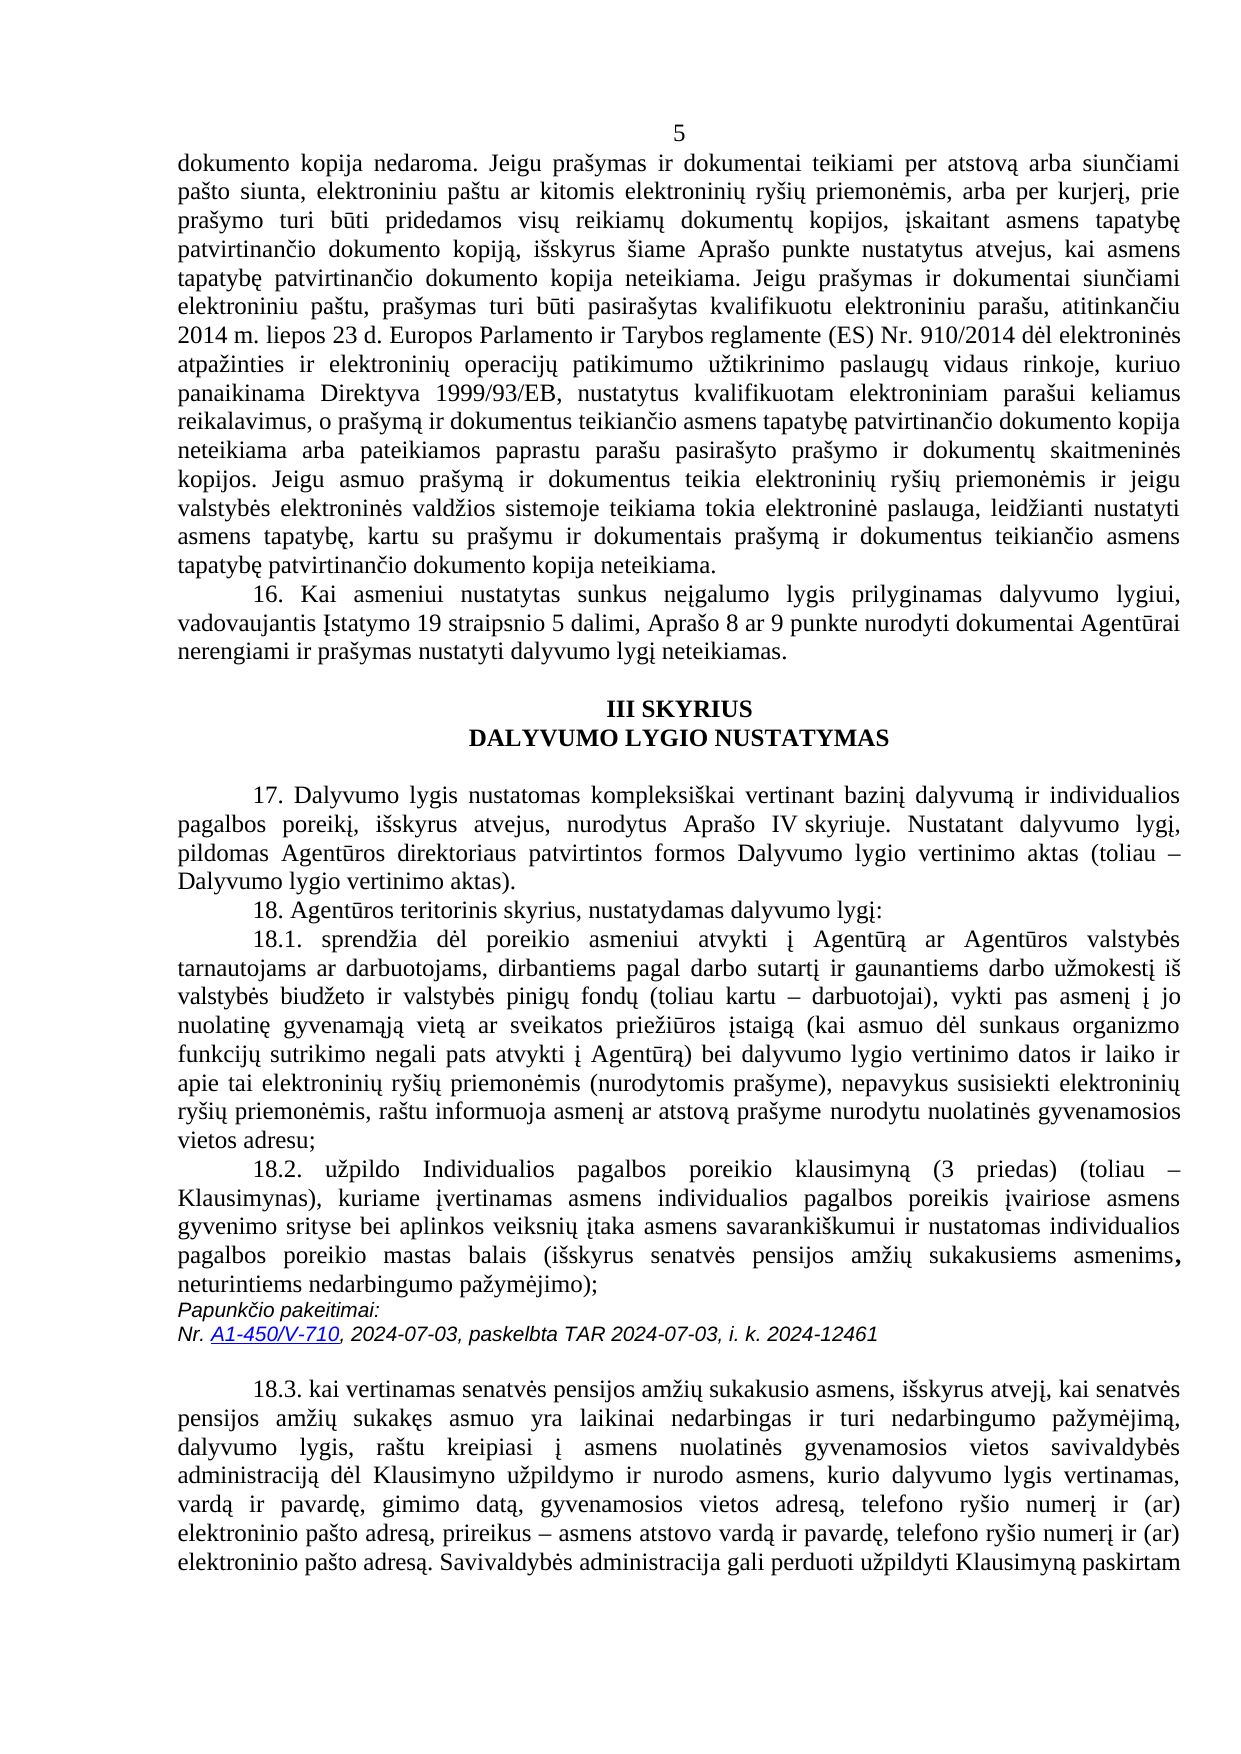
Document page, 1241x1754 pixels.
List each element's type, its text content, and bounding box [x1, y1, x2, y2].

text 18.3. kai vertinamas senatvės pensijos amžių sukakusio asmens, išskyrus atvejį, kai senatvės pensijos amžių sukakęs asmuo yra laikinai nedarbingas ir turi nedarbingumo pažymėjimą, dalyvumo lygis, raštu kreipiasi į asmens nuolatinės gyvenamosios vietos savivaldybės administraciją dėl Klausimyno užpildymo ir nurodo asmens, kurio dalyvumo lygis vertinamas, vardą ir pavardę, gimimo datą, gyvenamosios vietos adresą, telefono ryšio numerį ir (ar) elektroninio pašto adresą, prireikus – asmens atstovo vardą ir pavardę, telefono ryšio numerį ir (ar) elektroninio pašto adresą. Savivaldybės administracija gali perduoti užpildyti Klausimyną paskirtam [177, 1374, 1181, 1576]
text 18.1. sprendžia dėl poreikio asmeniui atvykti į Agentūrą ar Agentūros valstybės tarnautojams ar darbuotojams, dirbantiems pagal darbo sutartį ir gaunantiems darbo užmokestį iš valstybės biudžeto ir valstybės pinigų fondų (toliau kartu – darbuotojai), vykti pas asmenį į jo nuolatinę gyvenamąją vietą ar sveikatos priežiūros įstaigą (kai asmuo dėl sunkaus organizmo funkcijų sutrikimo negali pats atvykti į Agentūrą) bei dalyvumo lygio vertinimo datos ir laiko ir apie tai elektroninių ryšių priemonėmis (nurodytomis prašyme), nepavykus susisiekti elektroninių ryšių priemonėmis, raštu informuoja asmenį ar atstovą prašyme nurodytu nuolatinės gyvenamosios vietos adresu; [177, 924, 1181, 1154]
text 18.2. užpildo Individualios pagalbos poreikio klausimyną (3 priedas) (toliau – Klausimynas), kuriame įvertinamas asmens individualios pagalbos poreikis įvairiose asmens gyvenimo srityse bei aplinkos veiksnių įtaka asmens savarankiškumui ir nustatomas individualios pagalbos poreikio mastas balais (išskyrus senatvės pensijos amžių sukakusiems asmenims, neturintiems nedarbingumo pažymėjimo); [177, 1154, 1181, 1298]
text 18. Agentūros teritorinis skyrius, nustatydamas dalyvumo lygį: [177, 895, 1181, 924]
text Papunkčio pakeitimai: [177, 1298, 1181, 1322]
text dokumento kopija nedaroma. Jeigu prašymas ir dokumentai teikiami per atstovą arba siunčiami pašto siunta, elektroniniu paštu ar kitomis elektroninių ryšių priemonėmis, arba per kurjerį, prie prašymo turi būti pridedamos visų reikiamų dokumentų kopijos, įskaitant asmens tapatybę patvirtinančio dokumento kopiją, išskyrus šiame Aprašo punkte nustatytus atvejus, kai asmens tapatybę patvirtinančio dokumento kopija neteikiama. Jeigu prašymas ir dokumentai siunčiami elektroniniu paštu, prašymas turi būti pasirašytas kvalifikuotu elektroniniu parašu, atitinkančiu 2014 m. liepos 23 d. Europos Parlamento ir Tarybos reglamente (ES) Nr. 910/2014 dėl elektroninės atpažinties ir elektroninių operacijų patikimumo užtikrinimo paslaugų vidaus rinkoje, kuriuo panaikinama Direktyva 1999/93/EB, nustatytus kvalifikuotam elektroniniam parašui keliamus reikalavimus, o prašymą ir dokumentus teikiančio asmens tapatybę patvirtinančio dokumento kopija neteikiama arba pateikiamos paprastu parašu pasirašyto prašymo ir dokumentų skaitmeninės kopijos. Jeigu asmuo prašymą ir dokumentus teikia elektroninių ryšių priemonėmis ir jeigu valstybės elektroninės valdžios sistemoje teikiama tokia elektroninė paslauga, leidžianti nustatyti asmens tapatybę, kartu su prašymu ir dokumentais prašymą ir dokumentus teikiančio asmens tapatybę patvirtinančio dokumento kopija neteikiama. [177, 148, 1181, 579]
text 17. Dalyvumo lygis nustatomas kompleksiškai vertinant bazinį dalyvumą ir individualios pagalbos poreikį, išskyrus atvejus, nurodytus Aprašo IV skyriuje. Nustatant dalyvumo lygį, pildomas Agentūros direktoriaus patvirtintos formos Dalyvumo lygio vertinimo aktas (toliau – Dalyvumo lygio vertinimo aktas). [177, 780, 1181, 895]
text DALYVUMO LYGIO NUSTATYMAS [177, 723, 1181, 751]
text Nr. A1-450/V-710, 2024-07-03, paskelbta TAR 2024-07-03, i. k. 2024-12461 [177, 1322, 1181, 1346]
text III SKYRIUS [177, 694, 1181, 723]
text 16. Kai asmeniui nustatytas sunkus neįgalumo lygis prilyginamas dalyvumo lygiui, vadovaujantis Įstatymo 19 straipsnio 5 dalimi, Aprašo 8 ar 9 punkte nurodyti dokumentai Agentūrai nerengiami ir prašymas nustatyti dalyvumo lygį neteikiamas. [177, 579, 1181, 665]
